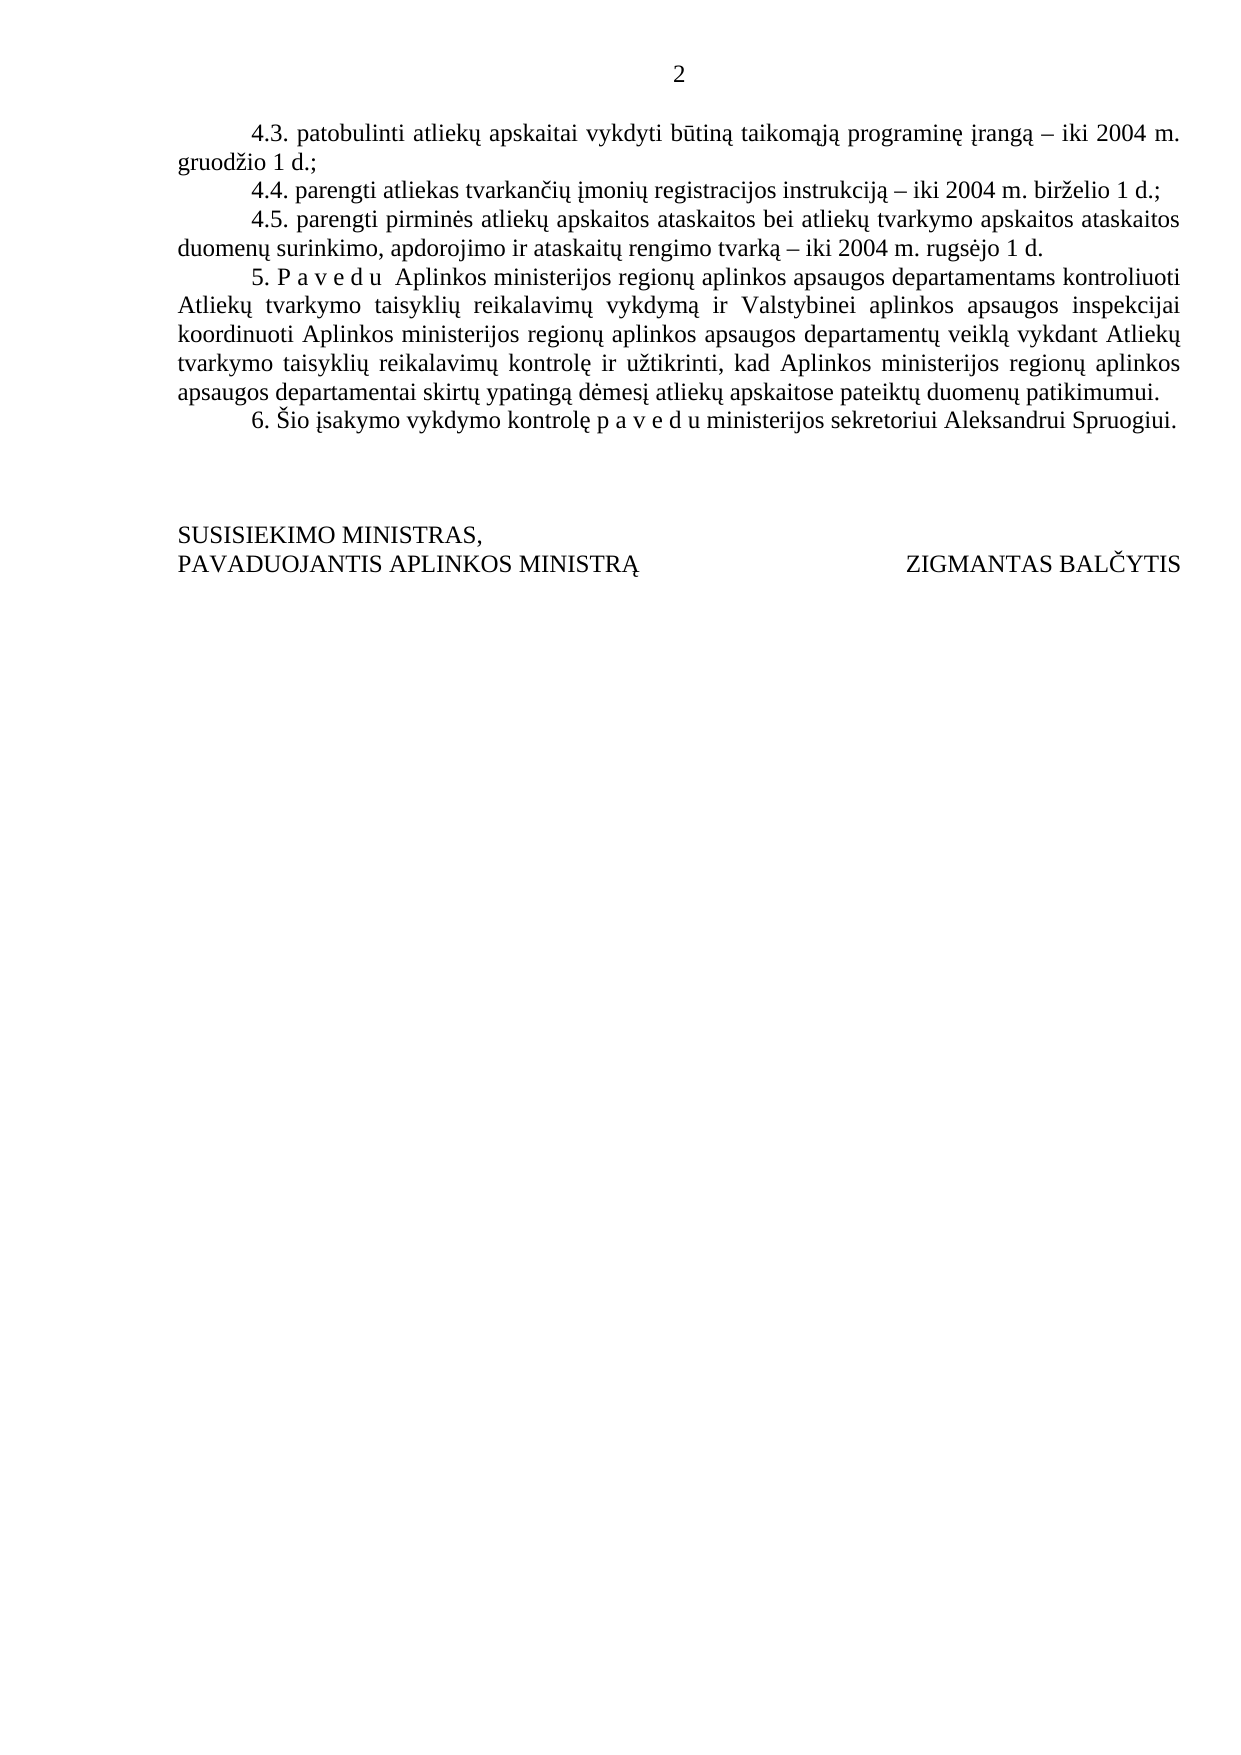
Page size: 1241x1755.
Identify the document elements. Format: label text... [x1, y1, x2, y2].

text PAVADUOJANTIS APLINKOS MINISTRĄ ZIGMANTAS BALČYTIS [177, 549, 1181, 578]
text SUSISIEKIMO MINISTRAS, [177, 521, 1181, 549]
text 4.4. parengti atliekas tvarkančių įmonių registracijos instrukciją – iki 2004 m. birželio 1 d.; [177, 176, 1181, 204]
text 6. Šio įsakymo vykdymo kontrolę p a v e d u ministerijos sekretoriui Aleksandrui Spruogiui. [177, 406, 1181, 434]
text 5. Pavedu Aplinkos ministerijos regionų aplinkos apsaugos departamentams kontroliuoti Atliekų tvarkymo taisyklių reikalavimų vykdymą ir Valstybinei aplinkos apsaugos inspekcijai koordinuoti Aplinkos ministerijos regionų aplinkos apsaugos departamentų veiklą vykdant Atliekų tvarkymo taisyklių reikalavimų kontrolę ir užtikrinti, kad Aplinkos ministerijos regionų aplinkos apsaugos departamentai skirtų ypatingą dėmesį atliekų apskaitose pateiktų duomenų patikimumui. [177, 262, 1181, 406]
text 4.5. parengti pirminės atliekų apskaitos ataskaitos bei atliekų tvarkymo apskaitos ataskaitos duomenų surinkimo, apdorojimo ir ataskaitų rengimo tvarką – iki 2004 m. rugsėjo 1 d. [177, 204, 1181, 262]
text 4.3. patobulinti atliekų apskaitai vykdyti būtiną taikomąją programinę įrangą – iki 2004 m. gruodžio 1 d.; [177, 118, 1181, 176]
